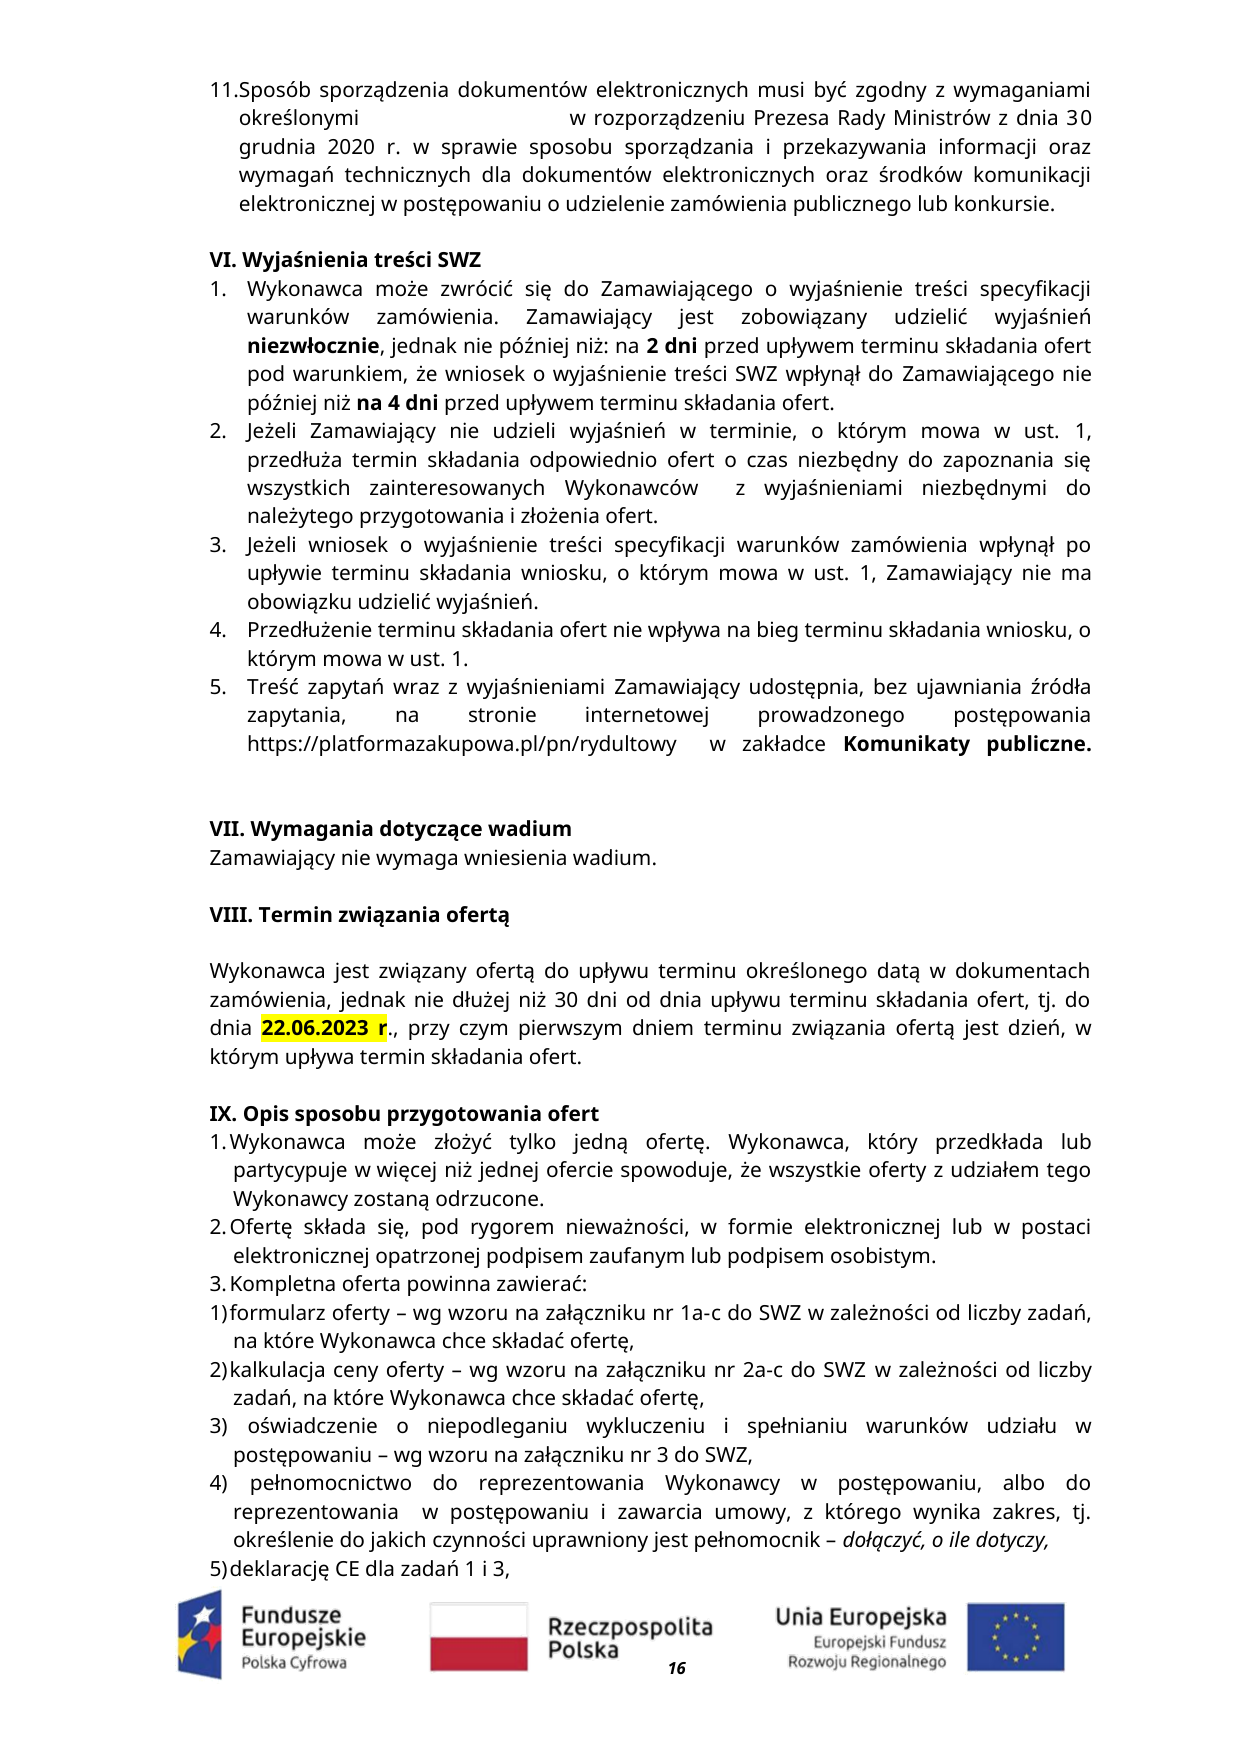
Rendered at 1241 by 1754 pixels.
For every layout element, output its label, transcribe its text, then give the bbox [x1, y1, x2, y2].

list kalkulacja ceny oferty – wg wzoru na załączniku nr 2a-c do SWZ w zależności od liczby zadań, na które Wykonawca chce składać ofertę, [209, 1355, 1092, 1412]
list Wykonawca może złożyć tylko jedną ofertę. Wykonawca, który przedkłada lub partycypuje w więcej niż jednej ofercie spowoduje, że wszystkie oferty z udziałem tego Wykonawcy zostaną odrzucone. [209, 1127, 1092, 1212]
list formularz oferty – wg wzoru na załączniku nr 1a-c do SWZ w zależności od liczby zadań, na które Wykonawca chce składać ofertę, [209, 1298, 1092, 1355]
list Sposób sporządzenia dokumentów elektronicznych musi być zgodny z wymaganiami określonymi w rozporządzeniu Prezesa Rady Ministrów z dnia 30 grudnia 2020 r. w sprawie sposobu sporządzania i przekazywania informacji oraz wymagań technicznych dla dokumentów elektronicznych oraz środków komunikacji elektronicznej w postępowaniu o udzielenie zamówienia publicznego lub konkursie. [209, 75, 1092, 217]
subtitle IX. Opis sposobu przygotowania ofert [209, 1099, 1092, 1127]
list deklarację CE dla zadań 1 i 3, [209, 1554, 1092, 1582]
list Treść zapytań wraz z wyjaśnieniami Zamawiający udostępnia, bez ujawniania źródła zapytania, na stronie internetowej prowadzonego postępowania https://platformazakupowa.pl/pn/rydultowy w zakładce Komunikaty publiczne. [209, 672, 1092, 786]
subtitle VIII. Termin związania ofertą [209, 900, 1092, 928]
list Jeżeli wniosek o wyjaśnienie treści specyfikacji warunków zamówienia wpłynął po upływie terminu składania wniosku, o którym mowa w ust. 1, Zamawiający nie ma obowiązku udzielić wyjaśnień. [209, 530, 1092, 615]
list pełnomocnictwo do reprezentowania Wykonawcy w postępowaniu, albo do reprezentowania w postępowaniu i zawarcia umowy, z którego wynika zakres, tj. określenie do jakich czynności uprawniony jest pełnomocnik – dołączyć, o ile dotyczy, [209, 1468, 1092, 1554]
list Wykonawca jest związany ofertą do upływu terminu określonego datą w dokumentach zamówienia, jednak nie dłużej niż 30 dni od dnia upływu terminu składania ofert, tj. do dnia 22.06.2023 r., przy czym pierwszym dniem terminu związania ofertą jest dzień, w którym upływa termin składania ofert. [209, 957, 1092, 1070]
picture [175, 1586, 1068, 1684]
list VI. Wyjaśnienia treści SWZ [209, 246, 1092, 274]
list Jeżeli Zamawiający nie udzieli wyjaśnień w terminie, o którym mowa w ust. 1, przedłuża termin składania odpowiednio ofert o czas niezbędny do zapoznania się wszystkich zainteresowanych Wykonawców z wyjaśnieniami niezbędnymi do należytego przygotowania i złożenia ofert. [209, 416, 1092, 530]
list Wykonawca może zwrócić się do Zamawiającego o wyjaśnienie treści specyfikacji warunków zamówienia. Zamawiający jest zobowiązany udzielić wyjaśnień niezwłocznie, jednak nie później niż: na 2 dni przed upływem terminu składania ofert pod warunkiem, że wniosek o wyjaśnienie treści SWZ wpłynął do Zamawiającego nie później niż na 4 dni przed upływem terminu składania ofert. [209, 274, 1092, 416]
list Zamawiający nie wymaga wniesienia wadium. [209, 843, 1092, 871]
list Ofertę składa się, pod rygorem nieważności, w formie elektronicznej lub w postaci elektronicznej opatrzonej podpisem zaufanym lub podpisem osobistym. [209, 1212, 1092, 1269]
list oświadczenie o niepodleganiu wykluczeniu i spełnianiu warunków udziału w postępowaniu – wg wzoru na załączniku nr 3 do SWZ, [209, 1412, 1092, 1468]
list Kompletna oferta powinna zawierać: [209, 1269, 1092, 1298]
list Przedłużenie terminu składania ofert nie wpływa na bieg terminu składania wniosku, o którym mowa w ust. 1. [209, 615, 1092, 672]
subtitle VII. Wymagania dotyczące wadium [209, 814, 1092, 843]
